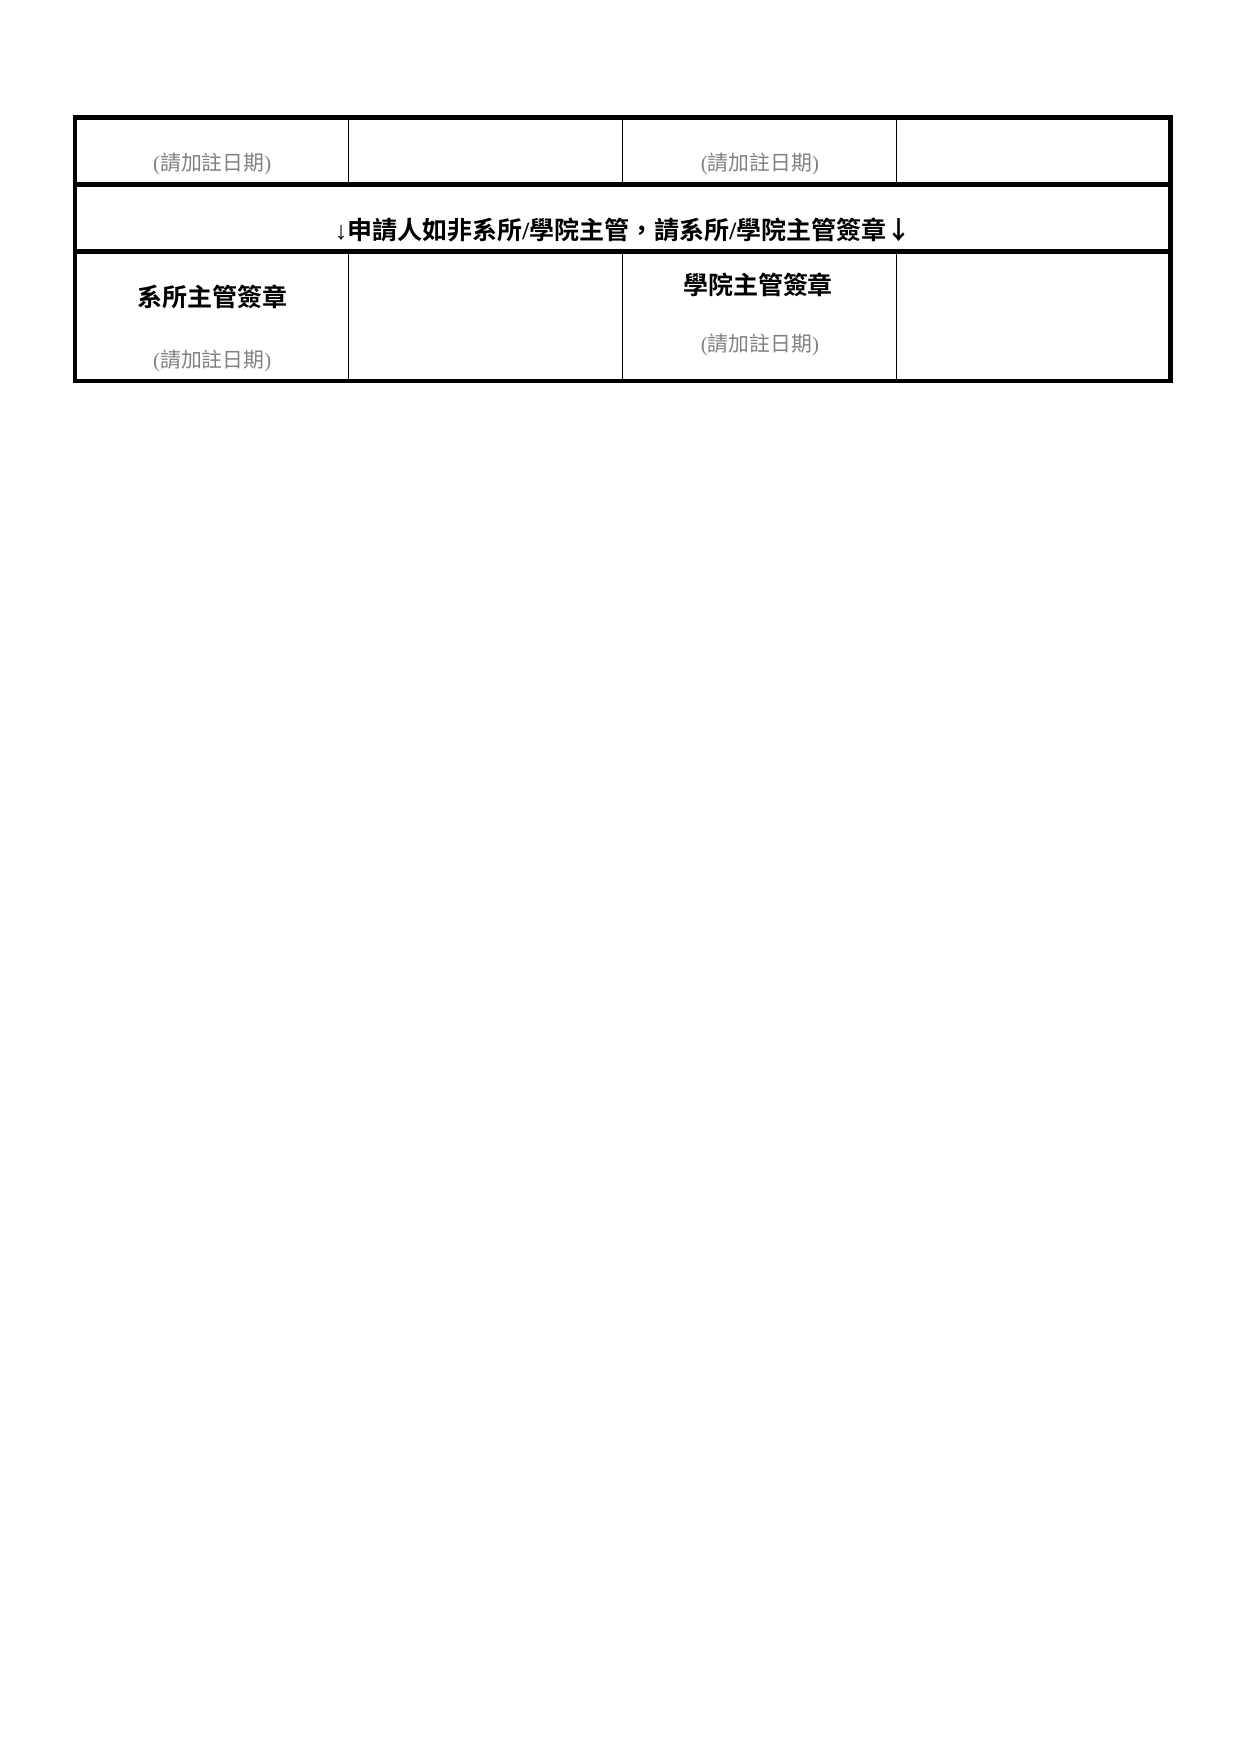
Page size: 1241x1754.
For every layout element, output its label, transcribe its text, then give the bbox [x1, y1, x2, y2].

table_cell (請加註日期) [77, 120, 348, 182]
table_cell 系所主管簽章 (請加註日期) [77, 254, 348, 379]
table_cell [897, 120, 1168, 182]
table_cell (請加註日期) [623, 120, 896, 182]
table_cell [349, 254, 622, 379]
table_cell 學院主管簽章 (請加註日期) [623, 254, 896, 379]
table_cell [897, 254, 1168, 379]
table_cell [349, 120, 622, 182]
table_cell ↓申請人如非系所/學院主管，請系所/學院主管簽章↓ [77, 187, 1168, 249]
